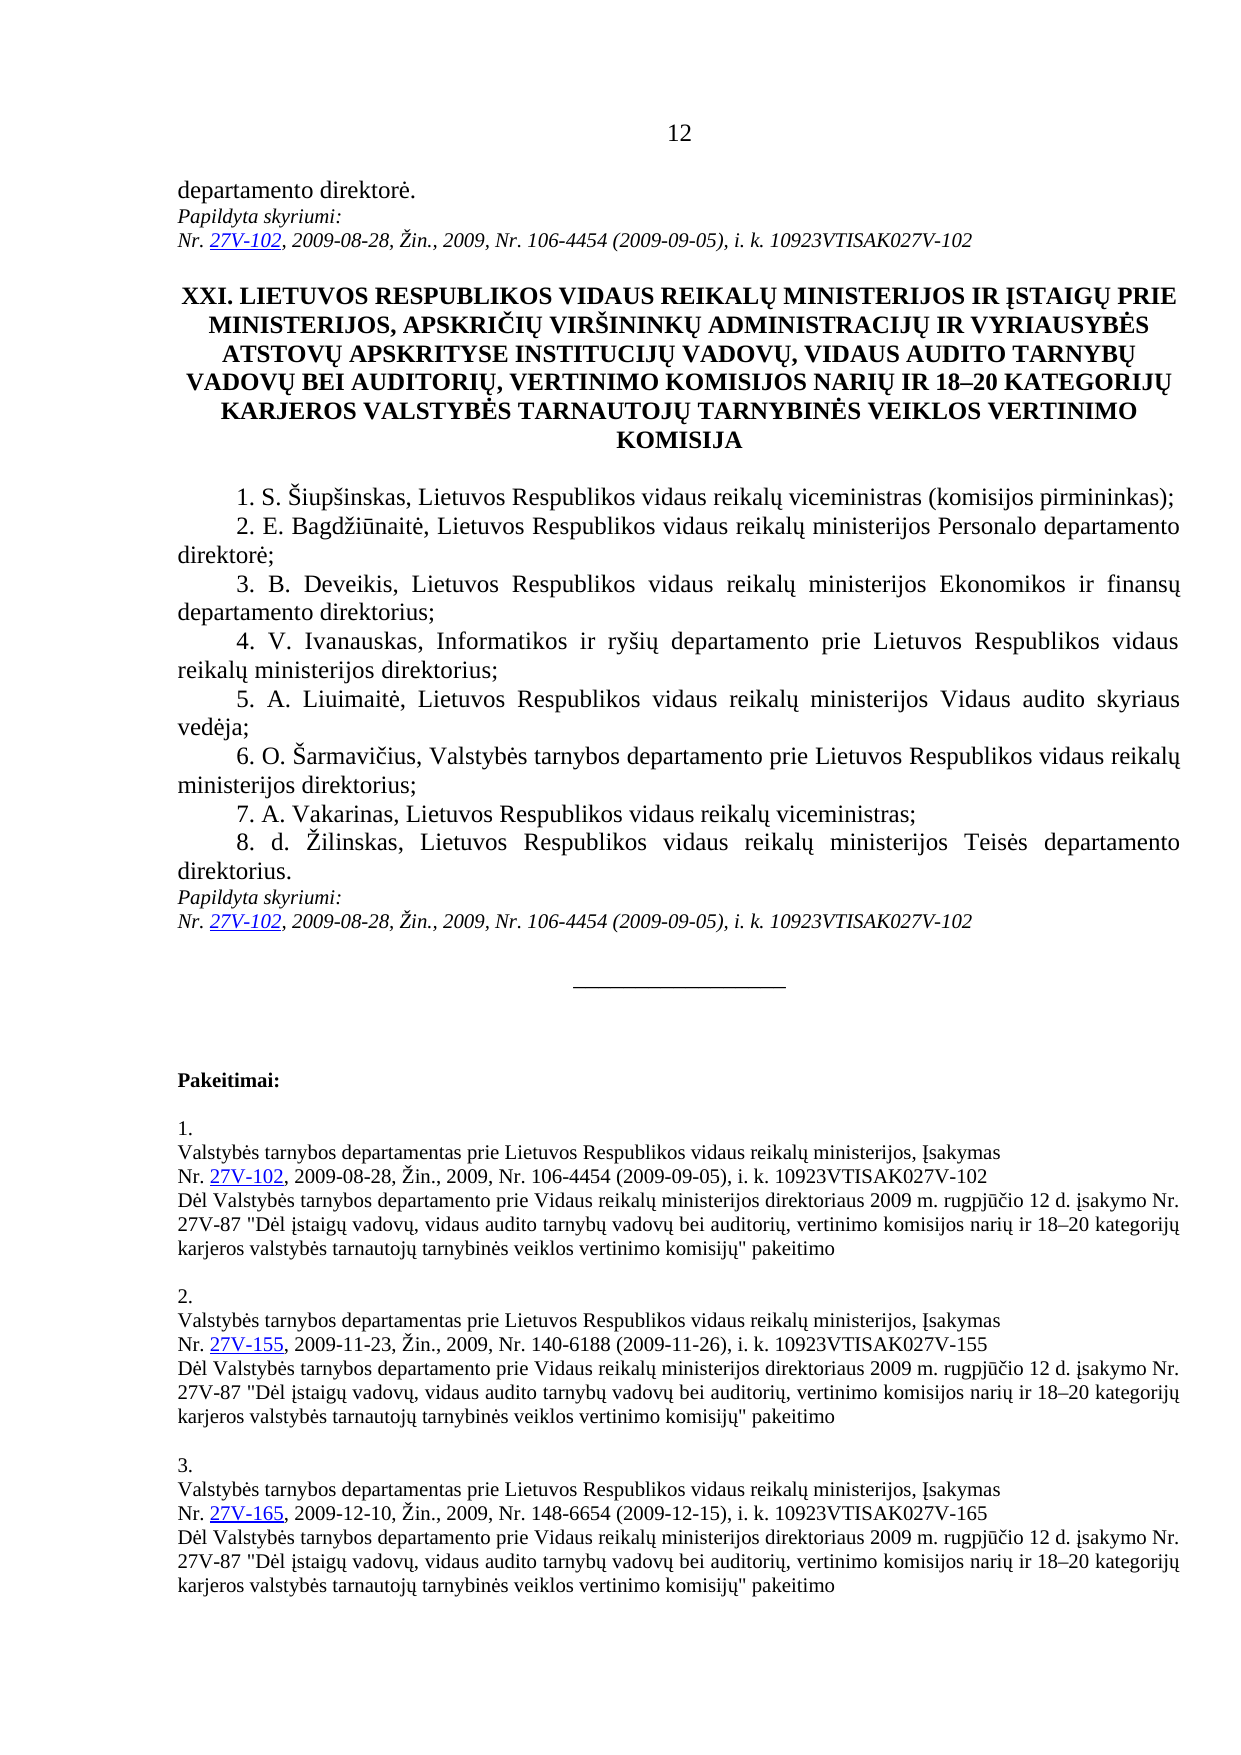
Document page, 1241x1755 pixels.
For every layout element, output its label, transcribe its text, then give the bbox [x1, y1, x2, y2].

text Valstybės tarnybos departamentas prie Lietuvos Respublikos vidaus reikalų ministerijos, Įsakymas [177, 1140, 1181, 1164]
text Papildyta skyriumi: [177, 204, 1181, 228]
text Dėl Valstybės tarnybos departamento prie Vidaus reikalų ministerijos direktoriaus 2009 m. rugpjūčio 12 d. įsakymo Nr. 27V-87 "Dėl įstaigų vadovų, vidaus audito tarnybų vadovų bei auditorių, vertinimo komisijos narių ir 18–20 kategorijų karjeros valstybės tarnautojų tarnybinės veiklos vertinimo komisijų" pakeitimo [177, 1188, 1181, 1260]
text Nr. 27V-155, 2009-11-23, Žin., 2009, Nr. 140-6188 (2009-11-26), i. k. 10923VTISAK027V-155 [177, 1332, 1181, 1356]
text Nr. 27V-102, 2009-08-28, Žin., 2009, Nr. 106-4454 (2009-09-05), i. k. 10923VTISAK027V-102 [177, 909, 1181, 933]
text 2. E. Bagdžiūnaitė, Lietuvos Respublikos vidaus reikalų ministerijos Personalo departamento direktorė; [177, 511, 1181, 569]
text departamento direktorė. [177, 176, 1181, 204]
text 3. B. Deveikis, Lietuvos Respublikos vidaus reikalų ministerijos Ekonomikos ir finansų departamento direktorius; [177, 569, 1181, 626]
text Valstybės tarnybos departamentas prie Lietuvos Respublikos vidaus reikalų ministerijos, Įsakymas [177, 1308, 1181, 1332]
text 4. V. Ivanauskas, Informatikos ir ryšių departamento prie Lietuvos Respublikos vidaus reikalų ministerijos direktorius; [177, 626, 1181, 684]
text Nr. 27V-165, 2009-12-10, Žin., 2009, Nr. 148-6654 (2009-12-15), i. k. 10923VTISAK027V-165 [177, 1501, 1181, 1525]
text Valstybės tarnybos departamentas prie Lietuvos Respublikos vidaus reikalų ministerijos, Įsakymas [177, 1477, 1181, 1501]
text Dėl Valstybės tarnybos departamento prie Vidaus reikalų ministerijos direktoriaus 2009 m. rugpjūčio 12 d. įsakymo Nr. 27V-87 "Dėl įstaigų vadovų, vidaus audito tarnybų vadovų bei auditorių, vertinimo komisijos narių ir 18–20 kategorijų karjeros valstybės tarnautojų tarnybinės veiklos vertinimo komisijų" pakeitimo [177, 1356, 1181, 1428]
text Pakeitimai: [177, 1067, 1181, 1092]
text 1. S. Šiupšinskas, Lietuvos Respublikos vidaus reikalų viceministras (komisijos pirmininkas); [177, 482, 1181, 511]
text 2. [177, 1284, 1181, 1308]
text Papildyta skyriumi: [177, 885, 1181, 909]
text _________________ [177, 962, 1181, 991]
text Dėl Valstybės tarnybos departamento prie Vidaus reikalų ministerijos direktoriaus 2009 m. rugpjūčio 12 d. įsakymo Nr. 27V-87 "Dėl įstaigų vadovų, vidaus audito tarnybų vadovų bei auditorių, vertinimo komisijos narių ir 18–20 kategorijų karjeros valstybės tarnautojų tarnybinės veiklos vertinimo komisijų" pakeitimo [177, 1525, 1181, 1597]
text 5. A. Liuimaitė, Lietuvos Respublikos vidaus reikalų ministerijos Vidaus audito skyriaus vedėja; [177, 684, 1181, 741]
text 8. d. Žilinskas, Lietuvos Respublikos vidaus reikalų ministerijos Teisės departamento direktorius. [177, 827, 1181, 885]
text 6. O. Šarmavičius, Valstybės tarnybos departamento prie Lietuvos Respublikos vidaus reikalų ministerijos direktorius; [177, 741, 1181, 799]
text 7. A. Vakarinas, Lietuvos Respublikos vidaus reikalų viceministras; [177, 799, 1181, 827]
text Nr. 27V-102, 2009-08-28, Žin., 2009, Nr. 106-4454 (2009-09-05), i. k. 10923VTISAK027V-102 [177, 228, 1181, 252]
text 3. [177, 1452, 1181, 1477]
text Nr. 27V-102, 2009-08-28, Žin., 2009, Nr. 106-4454 (2009-09-05), i. k. 10923VTISAK027V-102 [177, 1164, 1181, 1188]
text 1. [177, 1116, 1181, 1140]
text XXI. Lietuvos Respublikos vidaus reikalų ministerijos ir įstaigų prie ministerijos, apskričių viršininkų administracijų ir Vyriausybės atstovų apskrityse institucijų vadovų, vidaus audito tarnybų vadovų bei auditorių, vertinimo komisijos narių ir 18–20 kategorijų karjeros valstybės tarnautojų tarnybinės veiklos vertinimo komisija [177, 281, 1181, 454]
